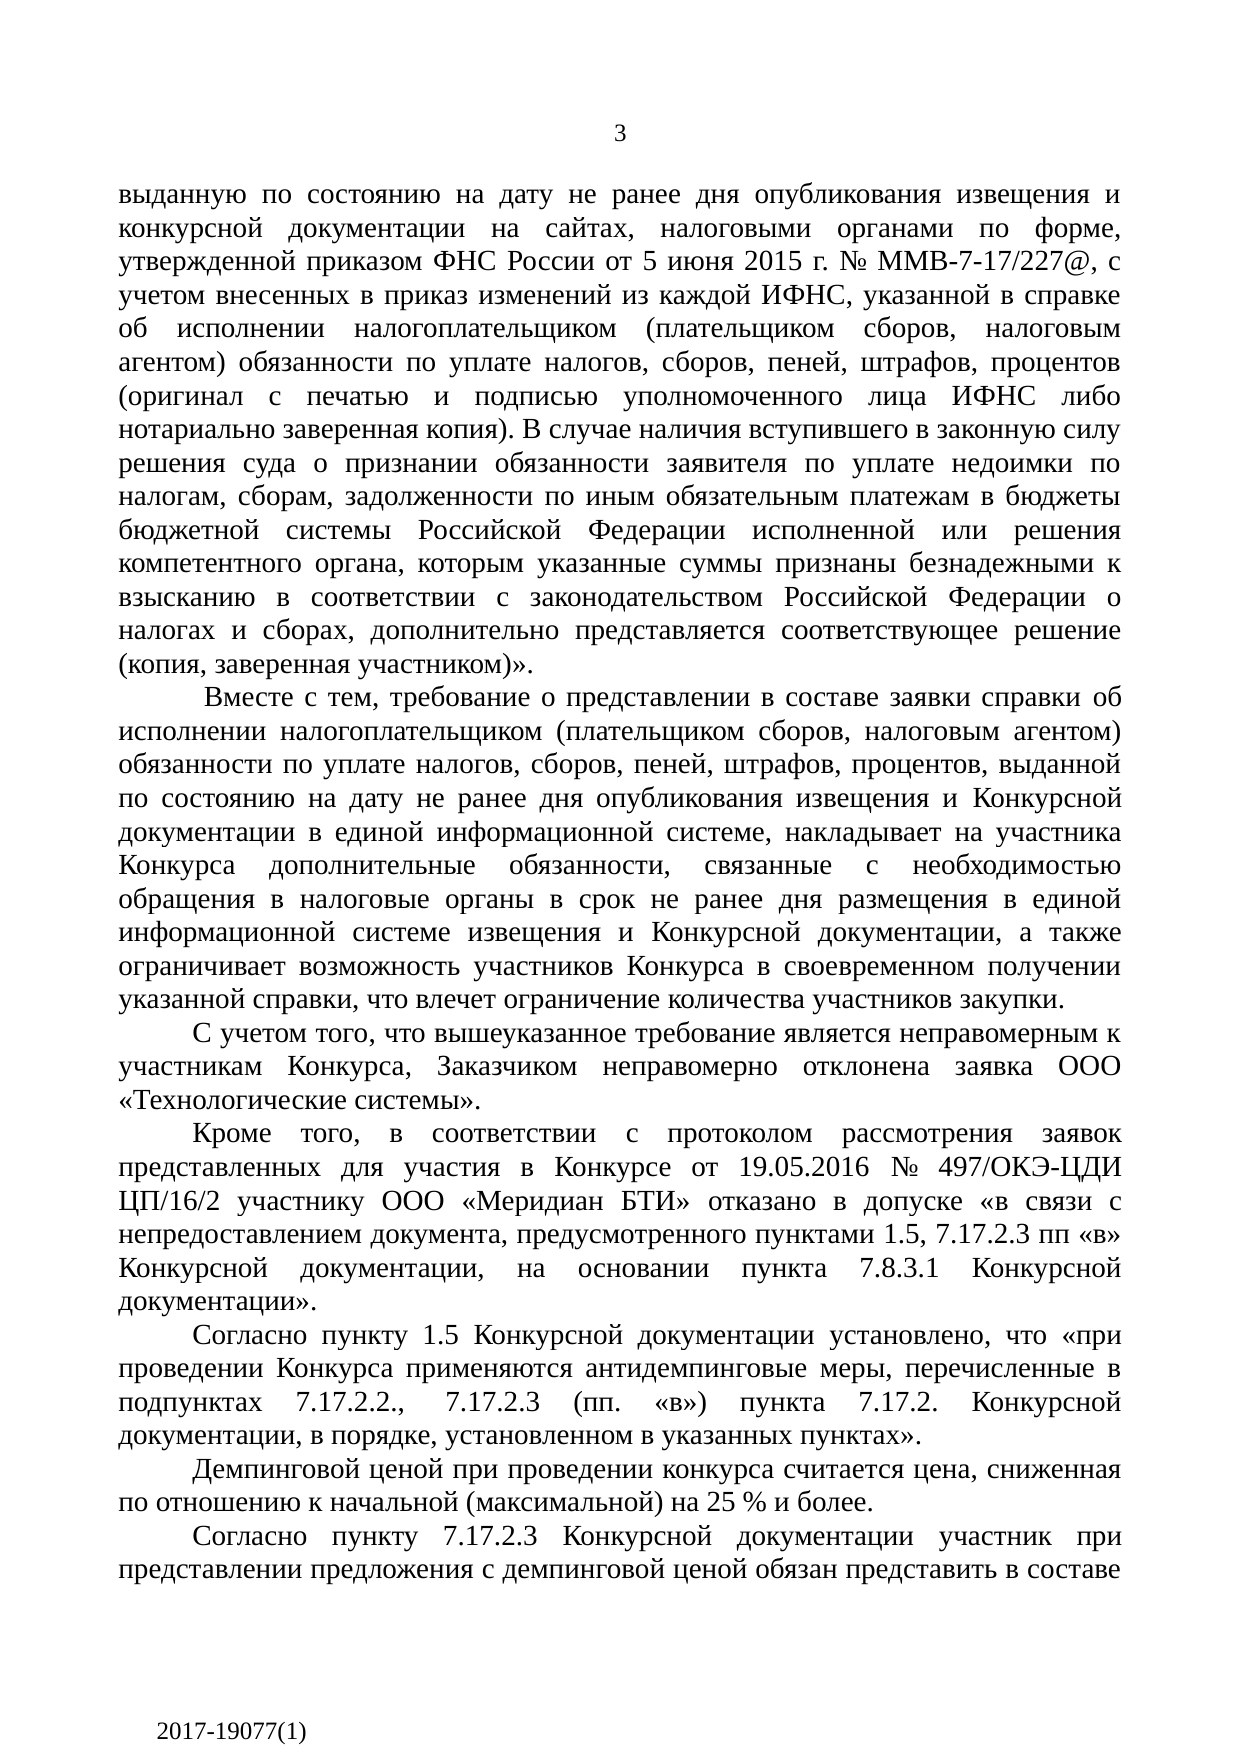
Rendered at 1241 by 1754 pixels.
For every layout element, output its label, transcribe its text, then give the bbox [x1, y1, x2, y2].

text С учетом того, что вышеуказанное требование является неправомерным к участникам Конкурса, Заказчиком неправомерно отклонена заявка ООО «Технологические системы». [118, 1015, 1122, 1116]
text Демпинговой ценой при проведении конкурса считается цена, сниженная по отношению к начальной (максимальной) на 25 % и более. [118, 1451, 1122, 1518]
text Согласно пункту 1.5 Конкурсной документации установлено, что «при проведении Конкурса применяются антидемпинговые меры, перечисленные в подпунктах 7.17.2.2., 7.17.2.3 (пп. «в») пункта 7.17.2. Конкурсной документации, в порядке, установленном в указанных пунктах». [118, 1317, 1122, 1451]
text Согласно пункту 7.17.2.3 Конкурсной документации участник при представлении предложения с демпинговой ценой обязан представить в составе [118, 1518, 1122, 1585]
text Кроме того, в соответствии с протоколом рассмотрения заявок представленных для участия в Конкурсе от 19.05.2016 № 497/ОКЭ-ЦДИ ЦП/16/2 участнику ООО «Меридиан БТИ» отказано в допуске «в связи с непредоставлением документа, предусмотренного пунктами 1.5, 7.17.2.3 пп «в» Конкурсной документации, на основании пункта 7.8.3.1 Конкурсной документации». [118, 1116, 1122, 1317]
text выданную по состоянию на дату не ранее дня опубликования извещения и конкурсной документации на сайтах, налоговыми органами по форме, утвержденной приказом ФНС России от 5 июня 2015 г. № ММВ-7-17/227@, с учетом внесенных в приказ изменений из каждой ИФНС, указанной в справке об исполнении налогоплательщиком (плательщиком сборов, налоговым агентом) обязанности по уплате налогов, сборов, пеней, штрафов, процентов (оригинал с печатью и подписью уполномоченного лица ИФНС либо нотариально заверенная копия). В случае наличия вступившего в законную силу решения суда о признании обязанности заявителя по уплате недоимки по налогам, сборам, задолженности по иным обязательным платежам в бюджеты бюджетной системы Российской Федерации исполненной или решения компетентного органа, которым указанные суммы признаны безнадежными к взысканию в соответствии с законодательством Российской Федерации о налогах и сборах, дополнительно представляется соответствующее решение (копия, заверенная участником)». [118, 176, 1122, 679]
text Вместе с тем, требование о представлении в составе заявки справки об исполнении налогоплательщиком (плательщиком сборов, налоговым агентом) обязанности по уплате налогов, сборов, пеней, штрафов, процентов, выданной по состоянию на дату не ранее дня опубликования извещения и Конкурсной документации в единой информационной системе, накладывает на участника Конкурса дополнительные обязанности, связанные с необходимостью обращения в налоговые органы в срок не ранее дня размещения в единой информационной системе извещения и Конкурсной документации, а также ограничивает возможность участников Конкурса в своевременном получении указанной справки, что влечет ограничение количества участников закупки. [118, 679, 1122, 1015]
